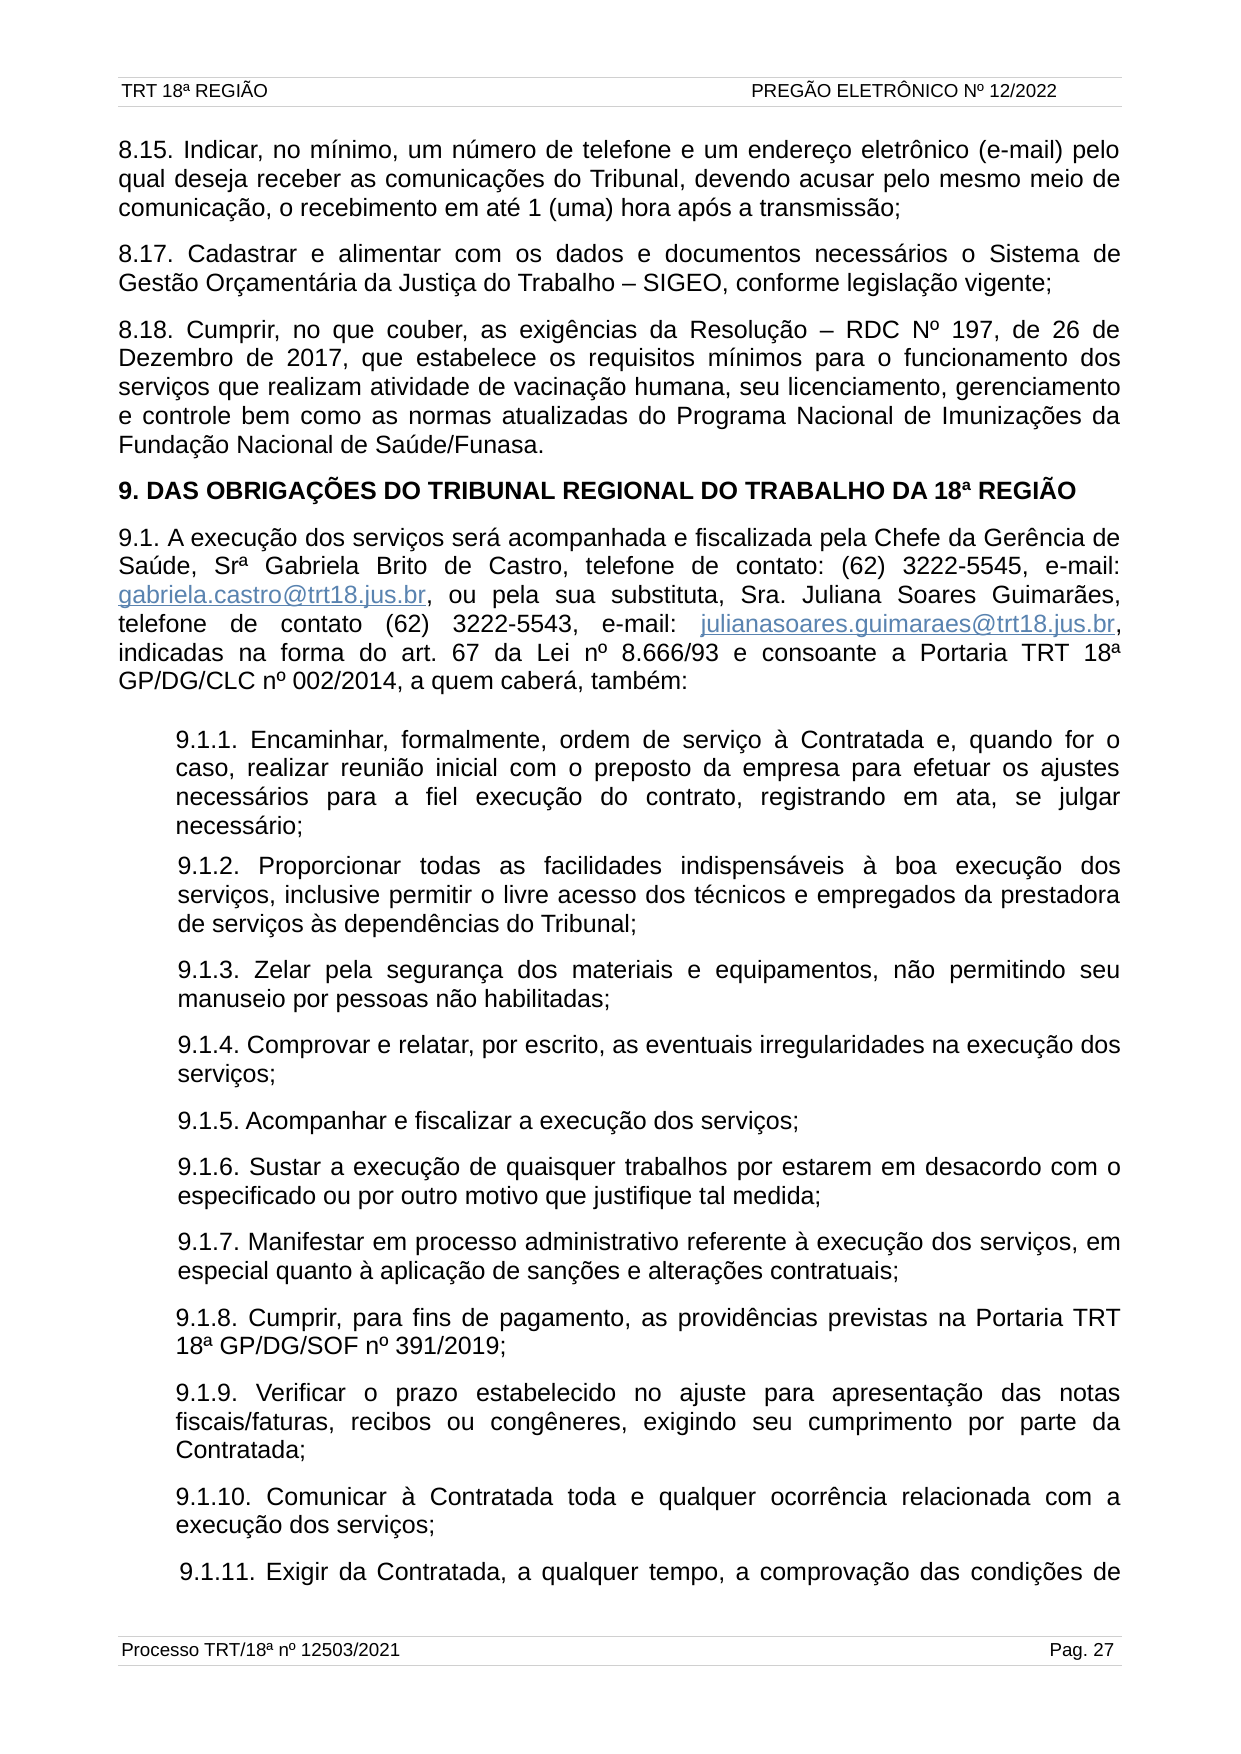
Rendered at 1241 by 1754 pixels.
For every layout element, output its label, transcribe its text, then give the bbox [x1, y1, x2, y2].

text 9.1.10. Comunicar à Contratada toda e qualquer ocorrência relacionada com a execução dos serviços; [175, 1482, 1122, 1539]
text 9.1.6. Sustar a execução de quaisquer trabalhos por estarem em desacordo com o especificado ou por outro motivo que justifique tal medida; [177, 1152, 1122, 1210]
text 8.17. Cadastrar e alimentar com os dados e documentos necessários o Sistema de Gestão Orçamentária da Justiça do Trabalho – SIGEO, conforme legislação vigente; [118, 239, 1122, 297]
text 9.1.11. Exigir da Contratada, a qualquer tempo, a comprovação das condições de [179, 1557, 1122, 1586]
text 8.15. Indicar, no mínimo, um número de telefone e um endereço eletrônico (e-mail) pelo qual deseja receber as comunicações do Tribunal, devendo acusar pelo mesmo meio de comunicação, o recebimento em até 1 (uma) hora após a transmissão; [118, 136, 1122, 222]
text 9.1.9. Verificar o prazo estabelecido no ajuste para apresentação das notas fiscais/faturas, recibos ou congêneres, exigindo seu cumprimento por parte da Contratada; [175, 1378, 1122, 1464]
text 9.1.8. Cumprir, para fins de pagamento, as providências previstas na Portaria TRT 18ª GP/DG/SOF nº 391/2019; [175, 1303, 1122, 1360]
text 9.1. A execução dos serviços será acompanhada e fiscalizada pela Chefe da Gerência de Saúde, Srª Gabriela Brito de Castro, telefone de contato: (62) 3222-5545, e-mail: gabriela.castro@trt18.jus.br, ou pela sua substituta, Sra. Juliana Soares Guimarães, telefone de contato (62) 3222-5543, e-mail: julianasoares.guimaraes@trt18.jus.br, indicadas na forma do art. 67 da Lei nº 8.666/93 e consoante a Portaria TRT 18ª GP/DG/CLC nº 002/2014, a quem caberá, também: [118, 523, 1122, 695]
text 9.1.3. Zelar pela segurança dos materiais e equipamentos, não permitindo seu manuseio por pessoas não habilitadas; [177, 955, 1122, 1013]
text 9.1.4. Comprovar e relatar, por escrito, as eventuais irregularidades na execução dos serviços; [177, 1031, 1122, 1088]
text 9.1.5. Acompanhar e fiscalizar a execução dos serviços; [177, 1106, 1122, 1134]
text 8.18. Cumprir, no que couber, as exigências da Resolução – RDC Nº 197, de 26 de Dezembro de 2017, que estabelece os requisitos mínimos para o funcionamento dos serviços que realizam atividade de vacinação humana, seu licenciamento, gerenciamento e controle bem como as normas atualizadas do Programa Nacional de Imunizações da Fundação Nacional de Saúde/Funasa. [118, 315, 1122, 458]
text 9.1.2. Proporcionar todas as facilidades indispensáveis à boa execução dos serviços, inclusive permitir o livre acesso dos técnicos e empregados da prestadora de serviços às dependências do Tribunal; [177, 851, 1122, 938]
text 9. DAS OBRIGAÇÕES DO TRIBUNAL REGIONAL DO TRABALHO DA 18ª REGIÃO [118, 476, 1122, 505]
text 9.1.1. Encaminhar, formalmente, ordem de serviço à Contratada e, quando for o caso, realizar reunião inicial com o preposto da empresa para efetuar os ajustes necessários para a fiel execução do contrato, registrando em ata, se julgar necessário; [175, 724, 1122, 839]
text 9.1.7. Manifestar em processo administrativo referente à execução dos serviços, em especial quanto à aplicação de sanções e alterações contratuais; [177, 1227, 1122, 1285]
